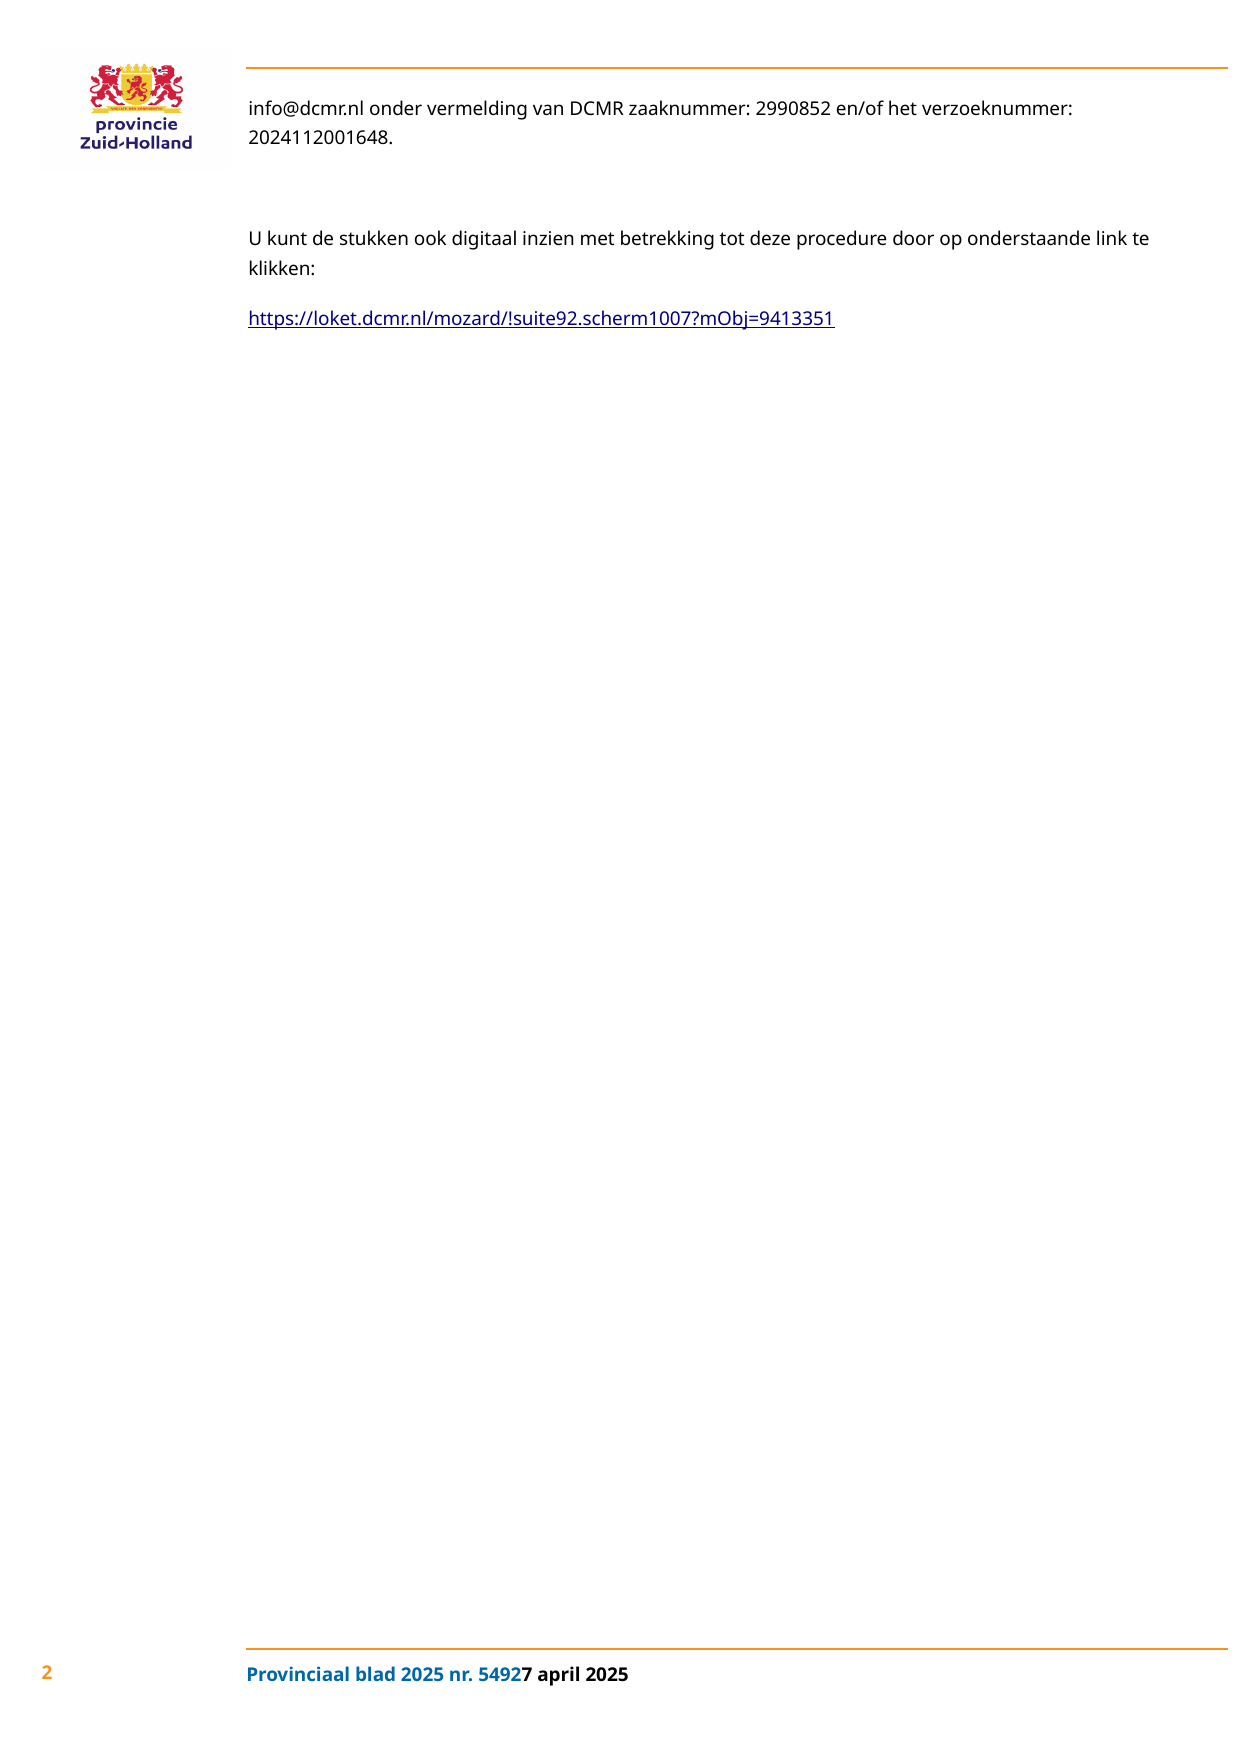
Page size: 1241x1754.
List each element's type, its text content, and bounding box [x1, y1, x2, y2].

text info@dcmr.nl onder vermelding van DCMR zaaknummer: 2990852 en/of het verzoeknummer: 2024112001648. [248, 95, 1152, 150]
text U kunt de stukken ook digitaal inzien met betrekking tot deze procedure door op onderstaande link te klikken: [248, 225, 1152, 281]
picture [41, 47, 231, 172]
text https://loket.dcmr.nl/mozard/!suite92.scherm1007?mObj=9413351 [248, 305, 1152, 331]
